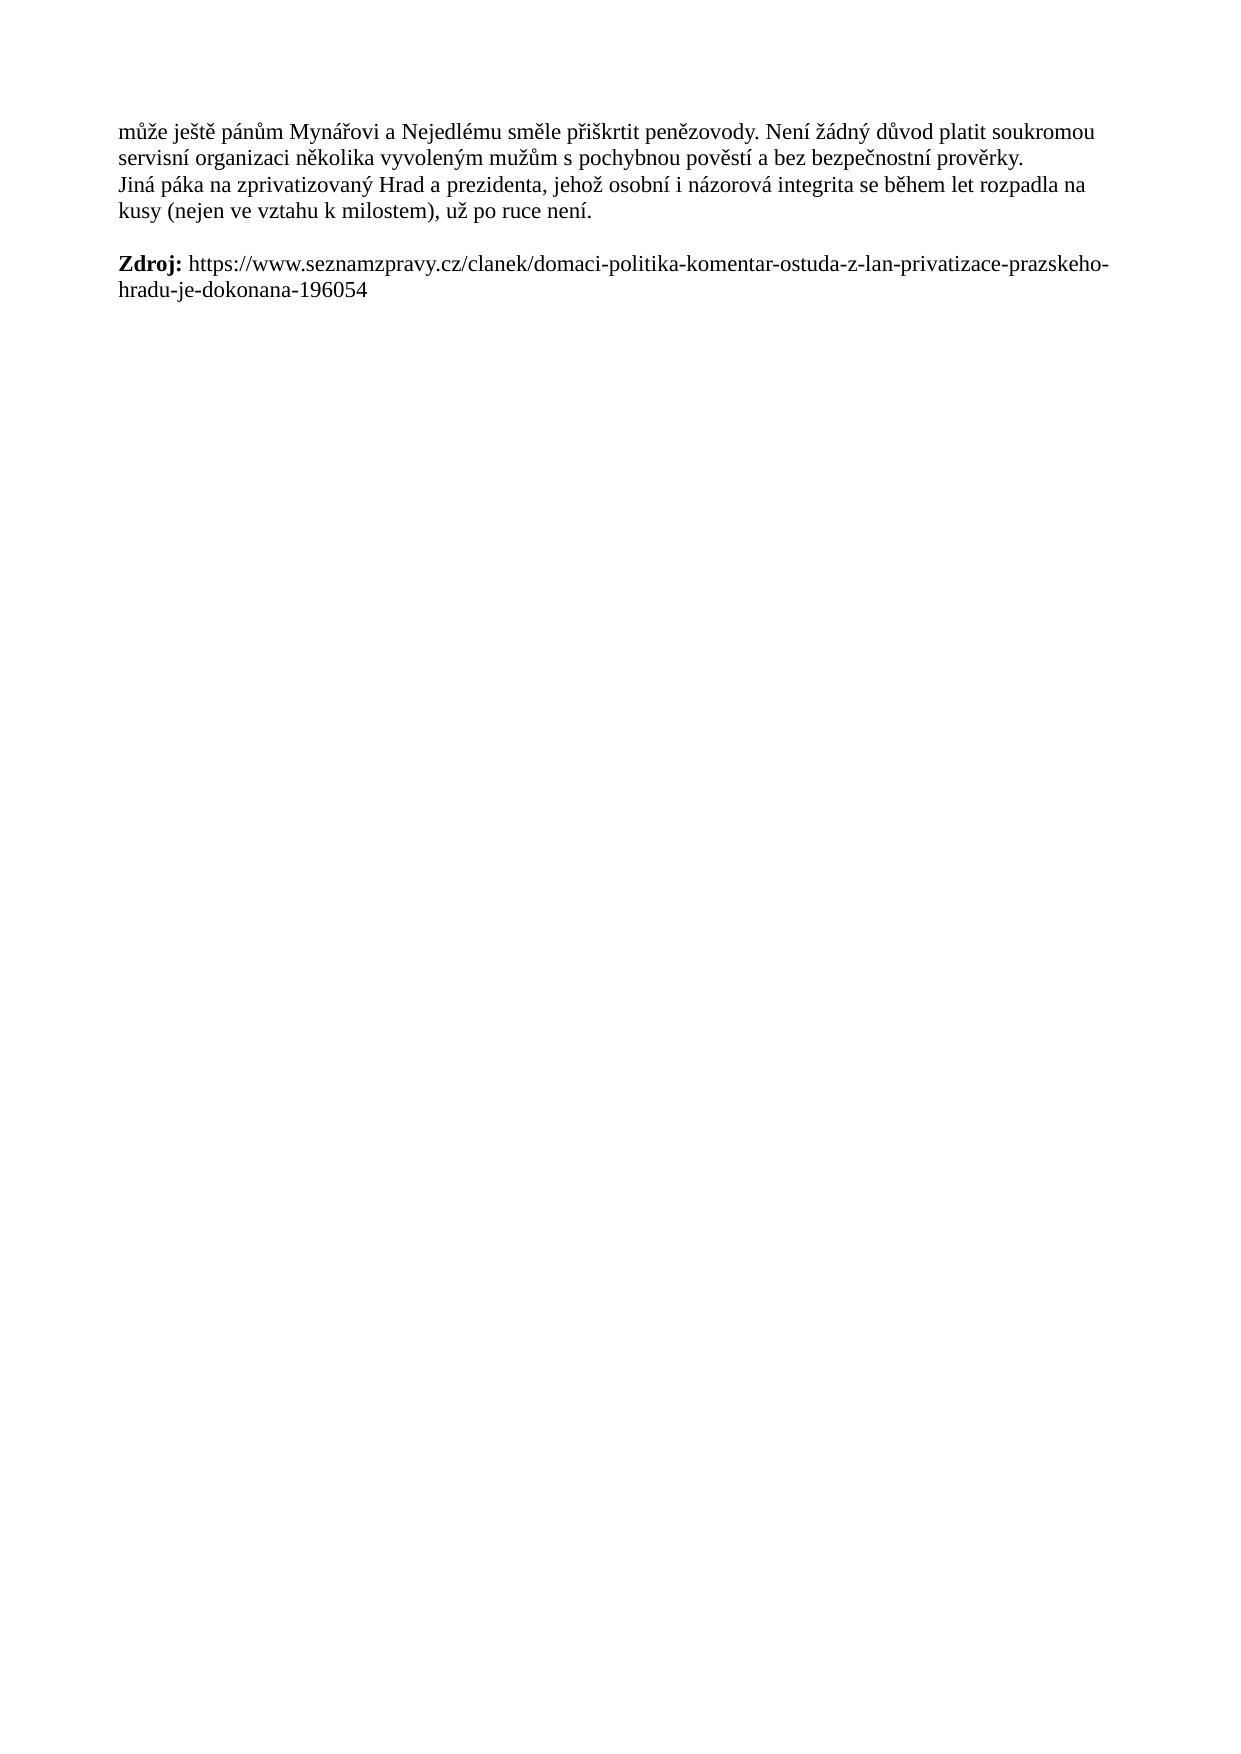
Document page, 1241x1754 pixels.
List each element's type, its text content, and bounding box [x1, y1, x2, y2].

text Jiná páka na zprivatizovaný Hrad a prezidenta, jehož osobní i názorová integrita se během let rozpadla na kusy (nejen ve vztahu k milostem), už po ruce není. [118, 171, 1122, 223]
text Zdroj: https://www.seznamzpravy.cz/clanek/domaci-politika-komentar-ostuda-z-lan-privatizace-prazskeho-hradu-je-dokonana-196054 [118, 250, 1122, 303]
text může ještě pánům Mynářovi a Nejedlému směle přiškrtit penězovody. Není žádný důvod platit soukromou servisní organizaci několika vyvoleným mužům s pochybnou pověstí a bez bezpečnostní prověrky. [118, 118, 1122, 171]
